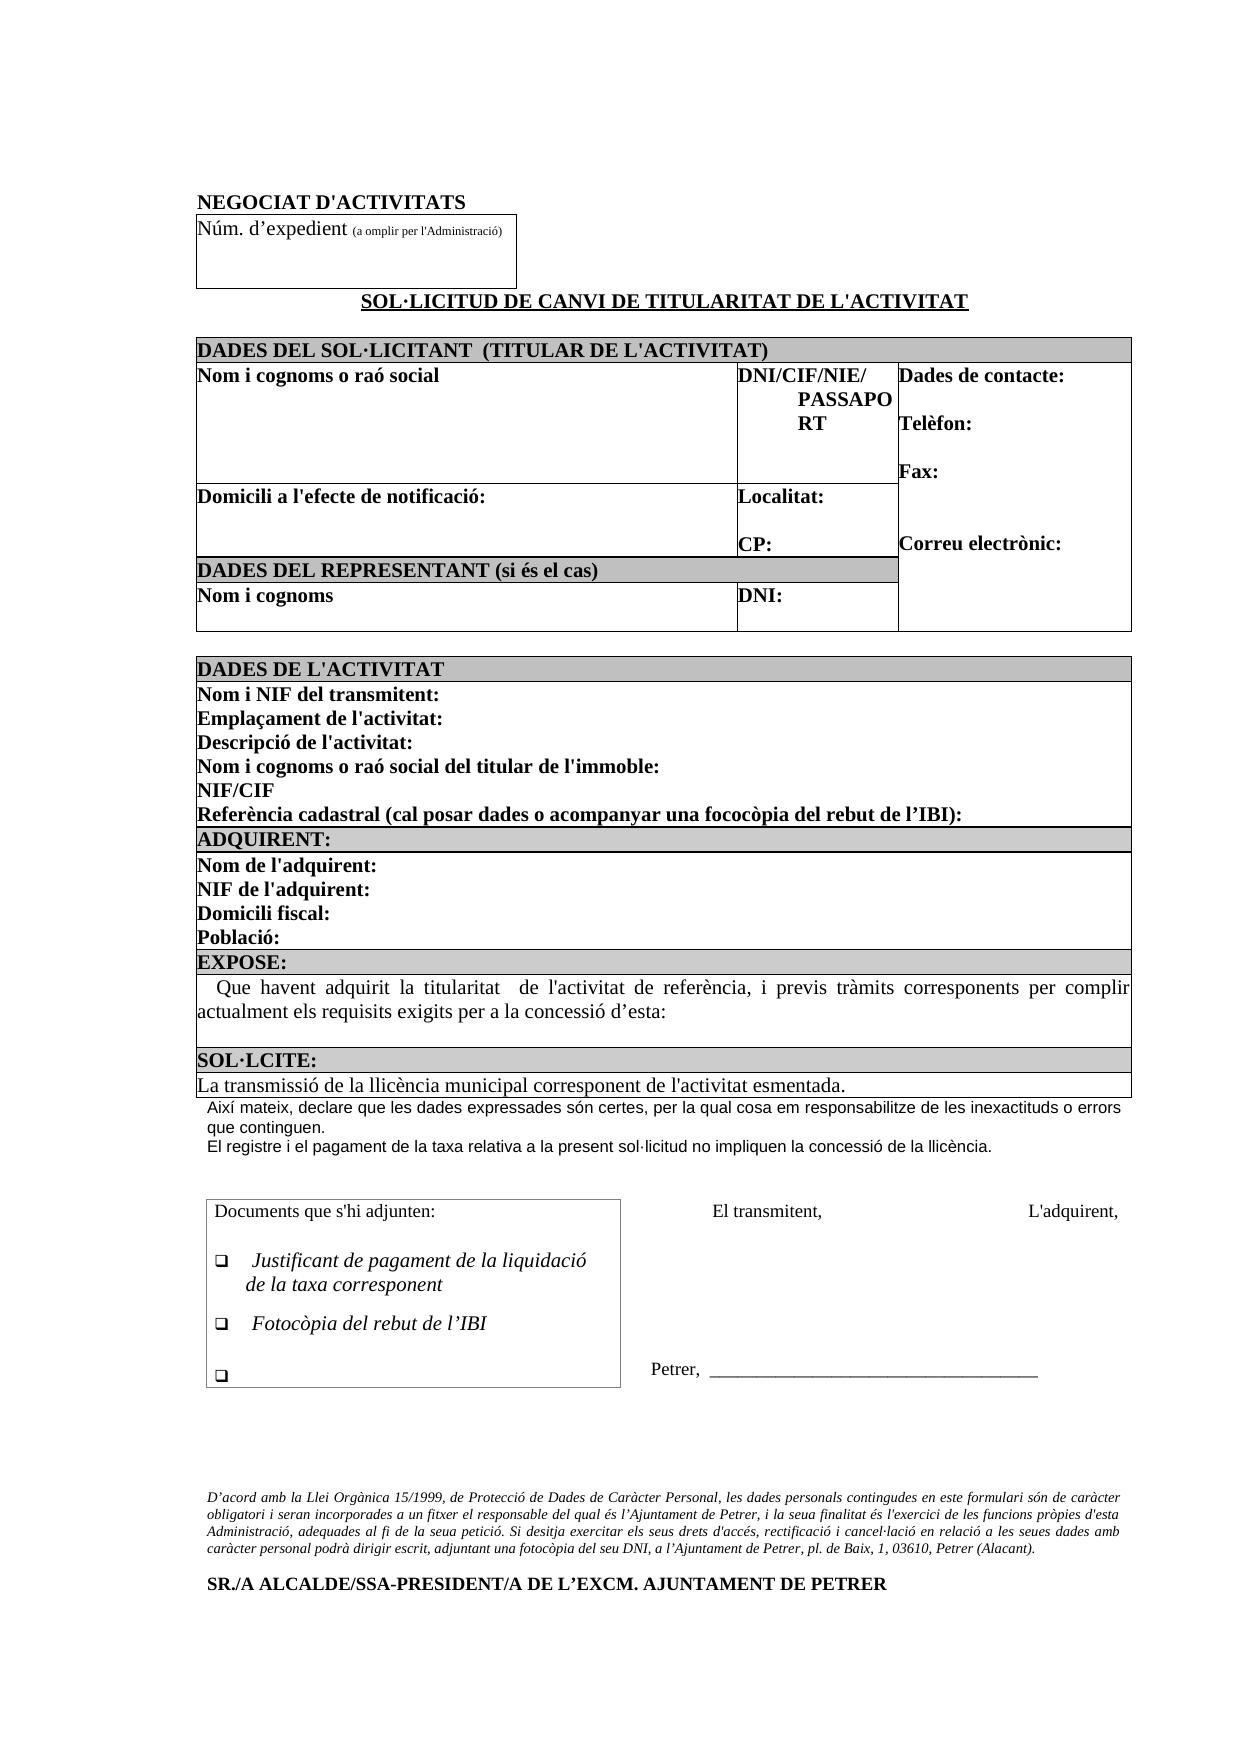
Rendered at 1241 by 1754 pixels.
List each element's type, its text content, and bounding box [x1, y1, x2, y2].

table_cell Justificant de pagament de la liquidació de la taxa corresponent Fotocòpia del rebut de l’IBI [207, 1222, 620, 1387]
subtitle SOL·LICITUD DE CANVI DE TITULARITAT DE L'ACTIVITAT [207, 289, 1122, 313]
table_cell Nom i NIF del transmitent: [197, 682, 1131, 706]
table_cell SOL·LCITE: [197, 1048, 1131, 1072]
table_header Documents que s'hi adjunten: [207, 1200, 620, 1222]
table_header El transmitent, L'adquirent, Petrer, ___________________________________ [621, 1199, 1211, 1387]
table_cell EXPOSE: [197, 950, 1131, 974]
table_cell Emplaçament de l'activitat: [197, 706, 1131, 730]
text El registre i el pagament de la taxa relativa a la present sol·licitud no impliquen la concessió de la llicència. [207, 1137, 1122, 1156]
table_cell ADQUIRENT: [197, 828, 1131, 851]
table_cell DADES DEL REPRESENTANT (si és el cas) [197, 558, 898, 582]
table_cell Nom i cognoms [197, 583, 737, 631]
table_cell Nom de l'adquirent: NIF de l'adquirent: Domicili fiscal: Població: [197, 853, 1131, 949]
table_cell Domicili a l'efecte de notificació: [197, 484, 737, 556]
table_cell DNI: [738, 583, 898, 631]
table_cell Descripció de l'activitat: [197, 730, 1131, 754]
table_cell La transmissió de la llicència municipal corresponent de l'activitat esmentada. [197, 1073, 1131, 1097]
table_cell Localitat: CP: [738, 484, 898, 556]
table_cell Núm. d’expedient (a omplir per l'Administració) [197, 215, 516, 288]
table_header NEGOCIAT D'ACTIVITATS [197, 190, 517, 214]
table_header DADES DE L'ACTIVITAT [197, 657, 1131, 681]
table_cell Dades de contacte: Telèfon: Fax: Correu electrònic: [899, 363, 1131, 631]
text SR./A ALCALDE/SSA-PRESIDENT/A DE L’EXCM. AJUNTAMENT DE PETRER [207, 1573, 1122, 1594]
table_cell Nom i cognoms o raó social [197, 363, 737, 483]
text Així mateix, declare que les dades expressades són certes, per la qual cosa em responsabilitze de les inexactituds o errors que continguen. [207, 1098, 1122, 1137]
table_header DADES DEL SOL·LICITANT (TITULAR DE L'ACTIVITAT) [197, 338, 1131, 362]
text D’acord amb la Llei Orgànica 15/1999, de Protecció de Dades de Caràcter Personal, les dades personals contingudes en este formulari són de caràcter obligatori i seran incorporades a un fitxer el responsable del qual és l’Ajuntament de Petrer, i la seua finalitat és l'exercici de les funcions pròpies d'esta Administració, adequades al fi de la seua petició. Si desitja exercitar els seus drets d'accés, rectificació i cancel·lació en relació a les seues dades amb caràcter personal podrà dirigir escrit, adjuntant una fotocòpia del seu DNI, a l’Ajuntament de Petrer, pl. de Baix, 1, 03610, Petrer (Alacant). [207, 1489, 1122, 1556]
table_cell DNI/CIF/NIE/ PASSAPORT [738, 363, 898, 483]
table_cell Que havent adquirit la titularitat de l'activitat de referència, i previs tràmits corresponents per complir actualment els requisits exigits per a la concessió d’esta: [197, 975, 1131, 1047]
table_cell Nom i cognoms o raó social del titular de l'immoble: NIF/CIF Referència cadastral (cal posar dades o acompanyar una fococòpia del rebut de l’IBI): [197, 754, 1131, 826]
